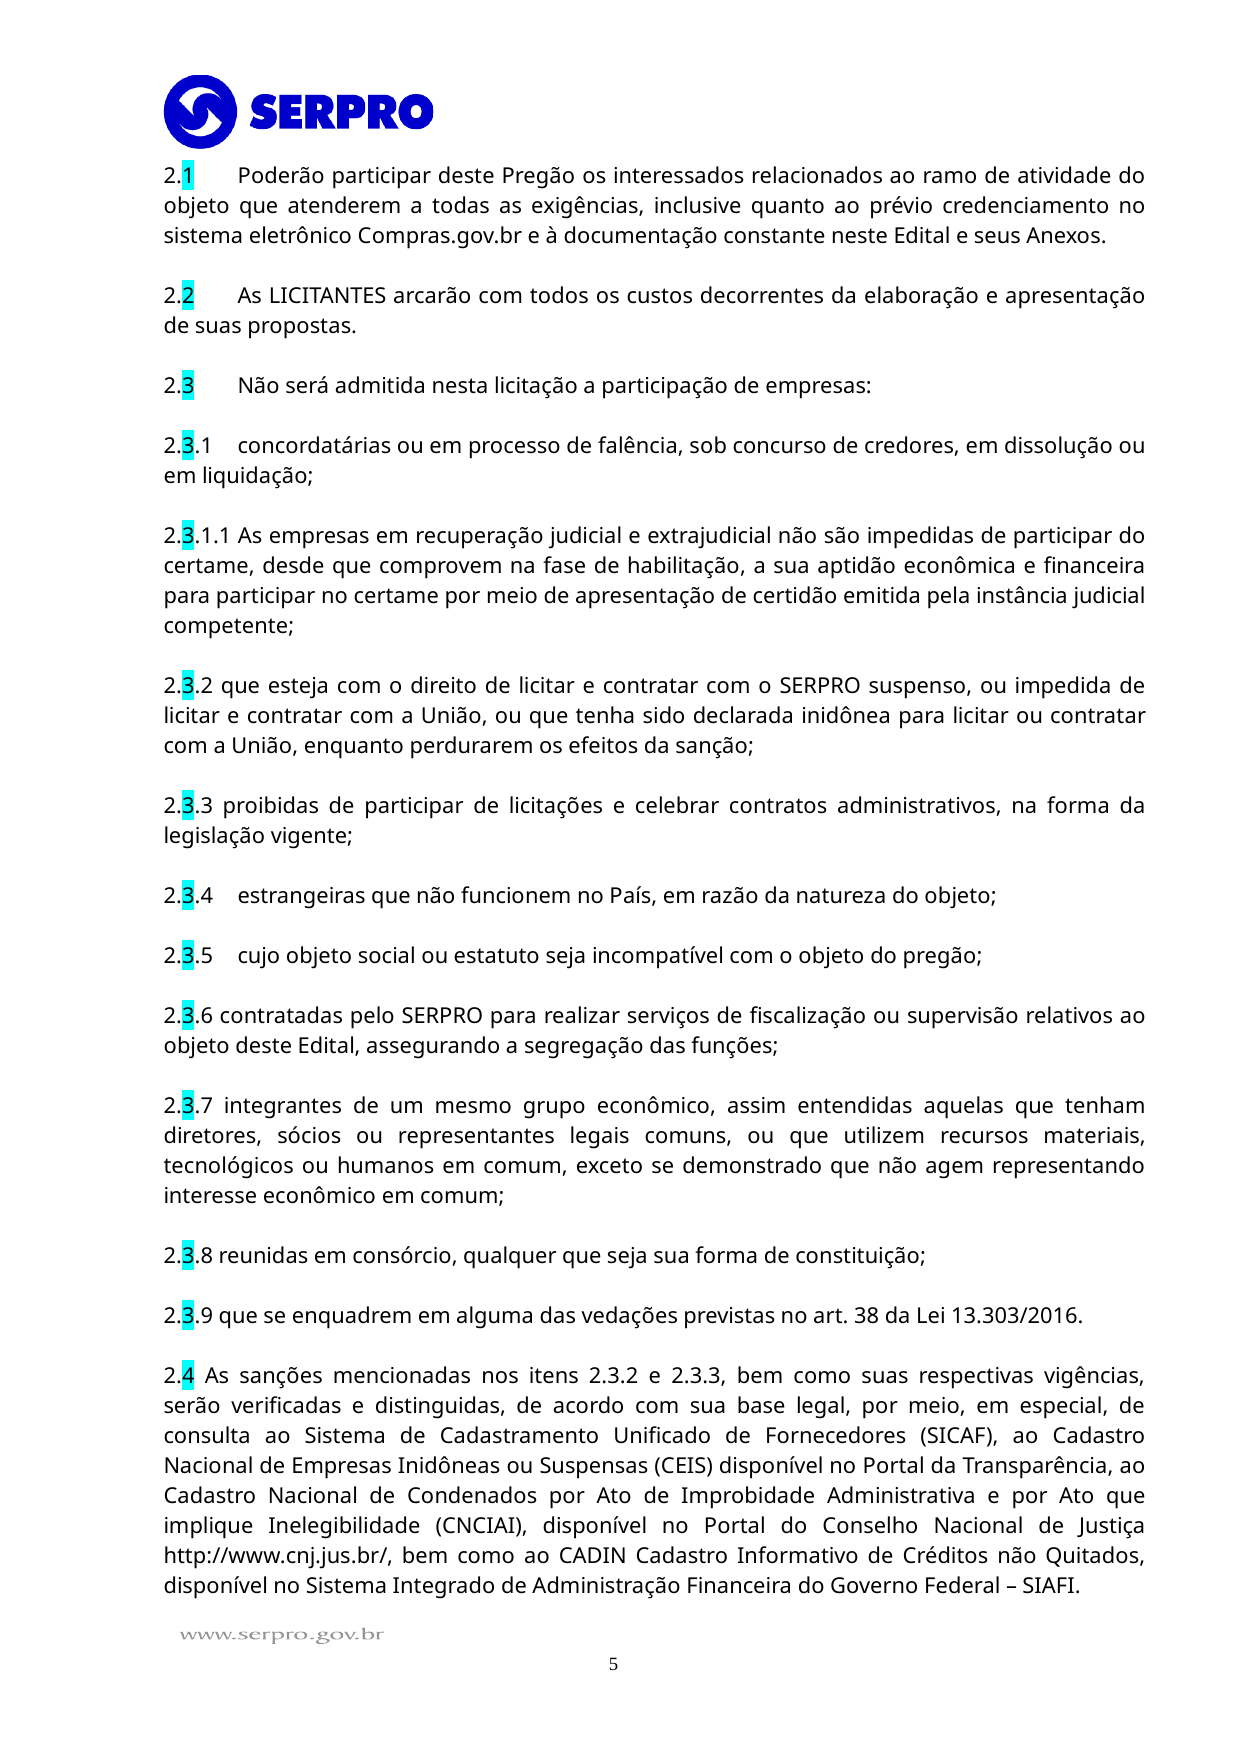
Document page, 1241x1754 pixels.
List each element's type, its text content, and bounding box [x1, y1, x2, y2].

text 2.1 Poderão participar deste Pregão os interessados relacionados ao ramo de atividade do objeto que atenderem a todas as exigências, inclusive quanto ao prévio credenciamento no sistema eletrônico Compras.gov.br e à documentação constante neste Edital e seus Anexos. [163, 160, 1147, 250]
text 2.3.6 contratadas pelo SERPRO para realizar serviços de fiscalização ou supervisão relativos ao objeto deste Edital, assegurando a segregação das funções; [163, 1000, 1147, 1060]
text 2.4 As sanções mencionadas nos itens 2.3.2 e 2.3.3, bem como suas respectivas vigências, serão verificadas e distinguidas, de acordo com sua base legal, por meio, em especial, de consulta ao Sistema de Cadastramento Unificado de Fornecedores (SICAF), ao Cadastro Nacional de Empresas Inidôneas ou Suspensas (CEIS) disponível no Portal da Transparência, ao Cadastro Nacional de Condenados por Ato de Improbidade Administrativa e por Ato que implique Inelegibilidade (CNCIAI), disponível no Portal do Conselho Nacional de Justiça http://www.cnj.jus.br/, bem como ao CADIN Cadastro Informativo de Créditos não Quitados, disponível no Sistema Integrado de Administração Financeira do Governo Federal – SIAFI. [163, 1360, 1147, 1600]
text 2.3.4 estrangeiras que não funcionem no País, em razão da natureza do objeto; [163, 880, 1147, 910]
text 2.3.1 concordatárias ou em processo de falência, sob concurso de credores, em dissolução ou em liquidação; [163, 430, 1147, 490]
text 2.3.2 que esteja com o direito de licitar e contratar com o SERPRO suspenso, ou impedida de licitar e contratar com a União, ou que tenha sido declarada inidônea para licitar ou contratar com a União, enquanto perdurarem os efeitos da sanção; [163, 670, 1147, 760]
picture [163, 75, 434, 149]
text 2.3 Não será admitida nesta licitação a participação de empresas: [163, 370, 1147, 400]
text 2.2 As LICITANTES arcarão com todos os custos decorrentes da elaboração e apresentação de suas propostas. [163, 280, 1147, 340]
text 2.3.3 proibidas de participar de licitações e celebrar contratos administrativos, na forma da legislação vigente; [163, 790, 1147, 850]
text 2.3.9 que se enquadrem em alguma das vedações previstas no art. 38 da Lei 13.303/2016. [163, 1300, 1147, 1330]
text 2.3.7 integrantes de um mesmo grupo econômico, assim entendidas aquelas que tenham diretores, sócios ou representantes legais comuns, ou que utilizem recursos materiais, tecnológicos ou humanos em comum, exceto se demonstrado que não agem representando interesse econômico em comum; [163, 1090, 1147, 1210]
text 2.3.8 reunidas em consórcio, qualquer que seja sua forma de constituição; [163, 1240, 1147, 1270]
text 2.3.5 cujo objeto social ou estatuto seja incompatível com o objeto do pregão; [163, 940, 1147, 970]
text 2.3.1.1 As empresas em recuperação judicial e extrajudicial não são impedidas de participar do certame, desde que comprovem na fase de habilitação, a sua aptidão econômica e financeira para participar no certame por meio de apresentação de certidão emitida pela instância judicial competente; [163, 520, 1147, 640]
